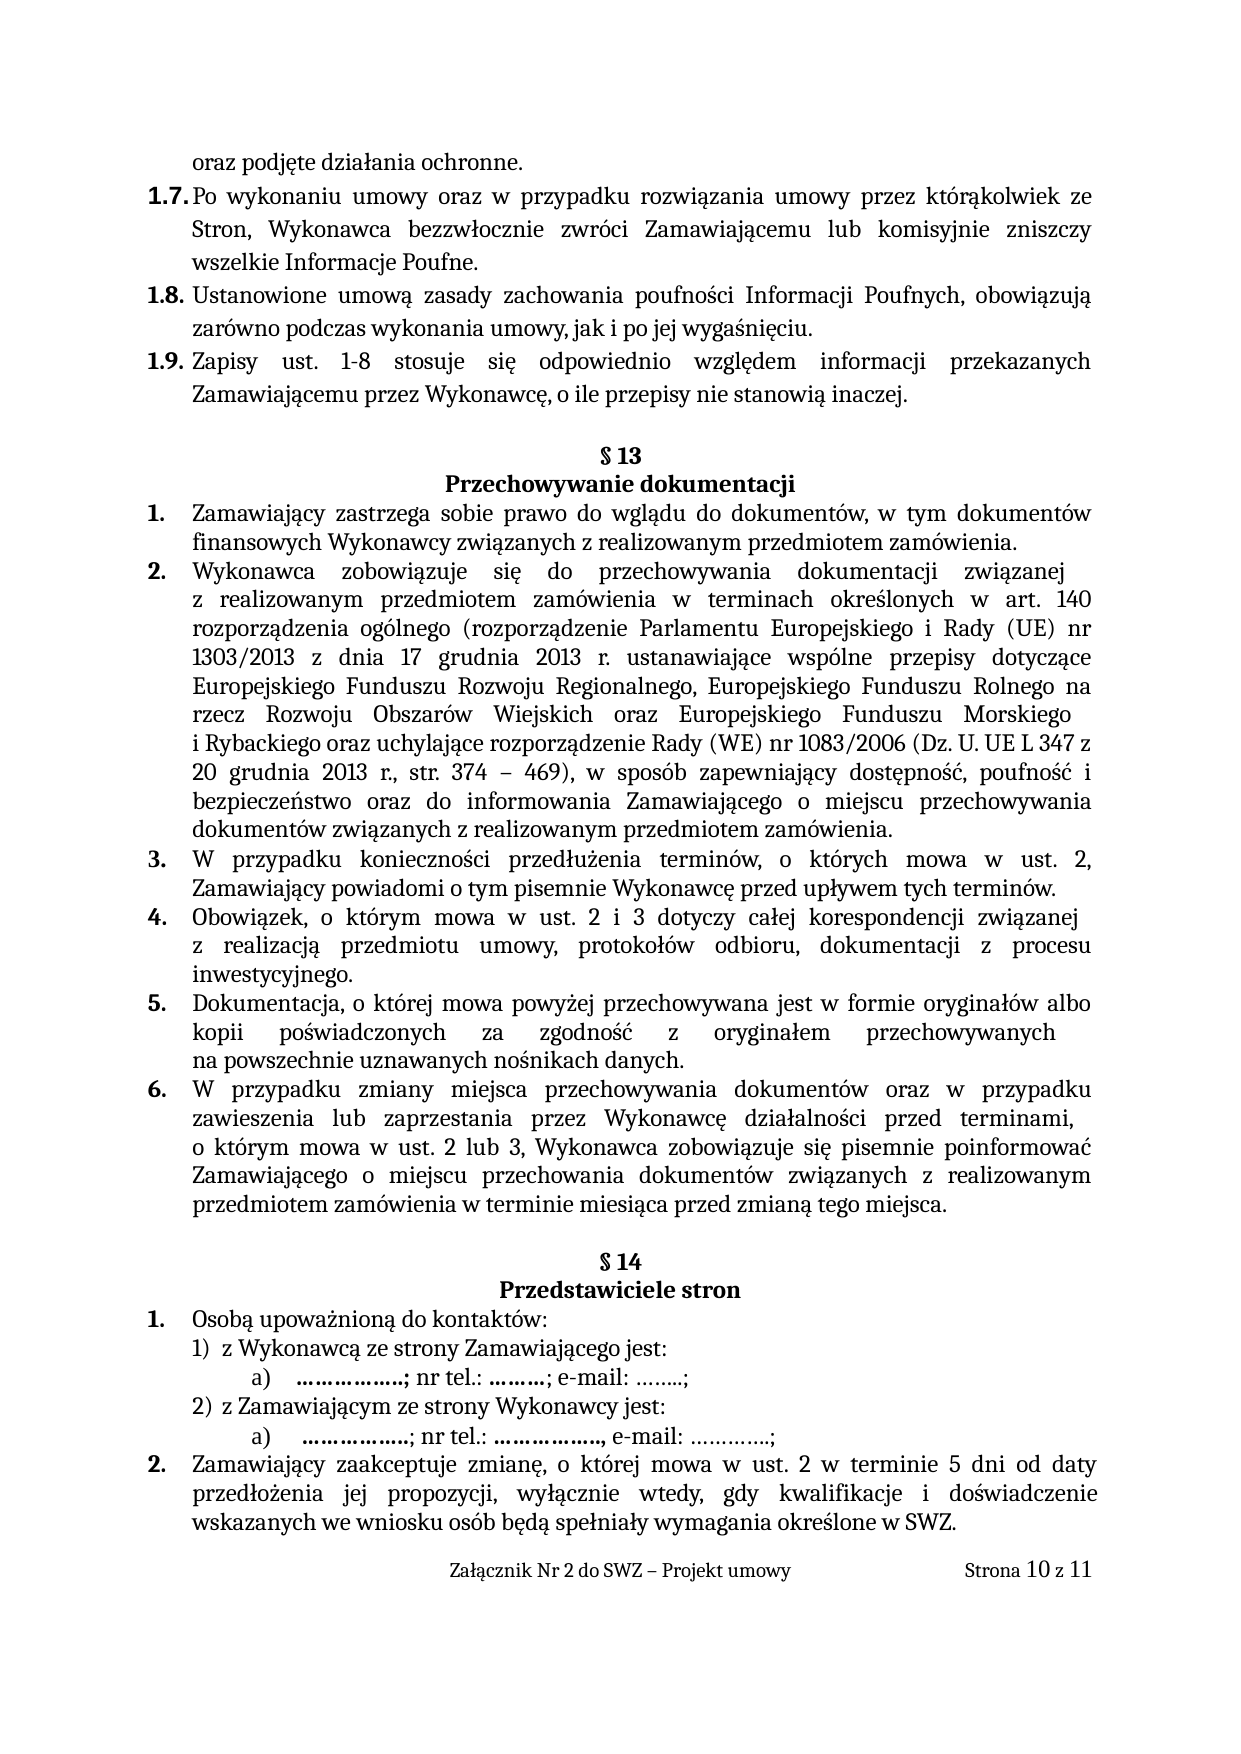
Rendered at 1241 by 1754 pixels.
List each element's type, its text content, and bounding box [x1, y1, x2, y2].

list ……………..; nr tel.: ………; e-mail: ……..; [251, 1362, 1092, 1392]
list Wykonawca zobowiązuje się do przechowywania dokumentacji związanej z realizowanym przedmiotem zamówienia w terminach określonych w art. 140 rozporządzenia ogólnego (rozporządzenie Parlamentu Europejskiego i Rady (UE) nr 1303/2013 z dnia 17 grudnia 2013 r. ustanawiające wspólne przepisy dotyczące Europejskiego Funduszu Rozwoju Regionalnego, Europejskiego Funduszu Rolnego na rzecz Rozwoju Obszarów Wiejskich oraz Europejskiego Funduszu Morskiego i Rybackiego oraz uchylające rozporządzenie Rady (WE) nr 1083/2006 (Dz. U. UE L 347 z 20 grudnia 2013 r., str. 374 – 469), w sposób zapewniający dostępność, poufność i bezpieczeństwo oraz do informowania Zamawiającego o miejscu przechowywania dokumentów związanych z realizowanym przedmiotem zamówienia. [148, 557, 1092, 844]
list z Wykonawcą ze strony Zamawiającego jest: [192, 1334, 1092, 1362]
list Ustanowione umową zasady zachowania poufności Informacji Poufnych, obowiązują zarówno podczas wykonania umowy, jak i po jej wygaśnięciu. [148, 281, 1092, 342]
list Dokumentacja, o której mowa powyżej przechowywana jest w formie oryginałów albo kopii poświadczonych za zgodność z oryginałem przechowywanych na powszechnie uznawanych nośnikach danych. [148, 989, 1092, 1075]
list oraz podjęte działania ochronne. [148, 148, 1092, 176]
list Osobą upoważnioną do kontaktów: [148, 1305, 1092, 1334]
list Obowiązek, o którym mowa w ust. 2 i 3 dotyczy całej korespondencji związanej z realizacją przedmiotu umowy, protokołów odbioru, dokumentacji z procesu inwestycyjnego. [148, 902, 1092, 989]
text § 13 [148, 442, 1092, 470]
list W przypadku zmiany miejsca przechowywania dokumentów oraz w przypadku zawieszenia lub zaprzestania przez Wykonawcę działalności przed terminami, o którym mowa w ust. 2 lub 3, Wykonawca zobowiązuje się pisemnie poinformować Zamawiającego o miejscu przechowania dokumentów związanych z realizowanym przedmiotem zamówienia w terminie miesiąca przed zmianą tego miejsca. [148, 1075, 1092, 1219]
list W przypadku konieczności przedłużenia terminów, o których mowa w ust. 2, Zamawiający powiadomi o tym pisemnie Wykonawcę przed upływem tych terminów. [148, 844, 1092, 902]
list Zapisy ust. 1-8 stosuje się odpowiednio względem informacji przekazanych Zamawiającemu przez Wykonawcę, o ile przepisy nie stanowią inaczej. [148, 347, 1092, 408]
text Przechowywanie dokumentacji [148, 470, 1092, 499]
list ……………..; nr tel.: …………….., e-mail: ………….; [251, 1421, 1092, 1450]
text § 14 [148, 1247, 1092, 1276]
list Zamawiający zastrzega sobie prawo do wglądu do dokumentów, w tym dokumentów finansowych Wykonawcy związanych z realizowanym przedmiotem zamówienia. [148, 499, 1092, 557]
list Zamawiający zaakceptuje zmianę, o której mowa w ust. 2 w terminie 5 dni od daty przedłożenia jej propozycji, wyłącznie wtedy, gdy kwalifikacje i doświadczenie wskazanych we wniosku osób będą spełniały wymagania określone w SWZ. [148, 1450, 1098, 1537]
text Przedstawiciele stron [148, 1276, 1092, 1305]
list z Zamawiającym ze strony Wykonawcy jest: [192, 1392, 1092, 1421]
list Po wykonaniu umowy oraz w przypadku rozwiązania umowy przez którąkolwiek ze Stron, Wykonawca bezzwłocznie zwróci Zamawiającemu lub komisyjnie zniszczy wszelkie Informacje Poufne. [148, 181, 1092, 276]
